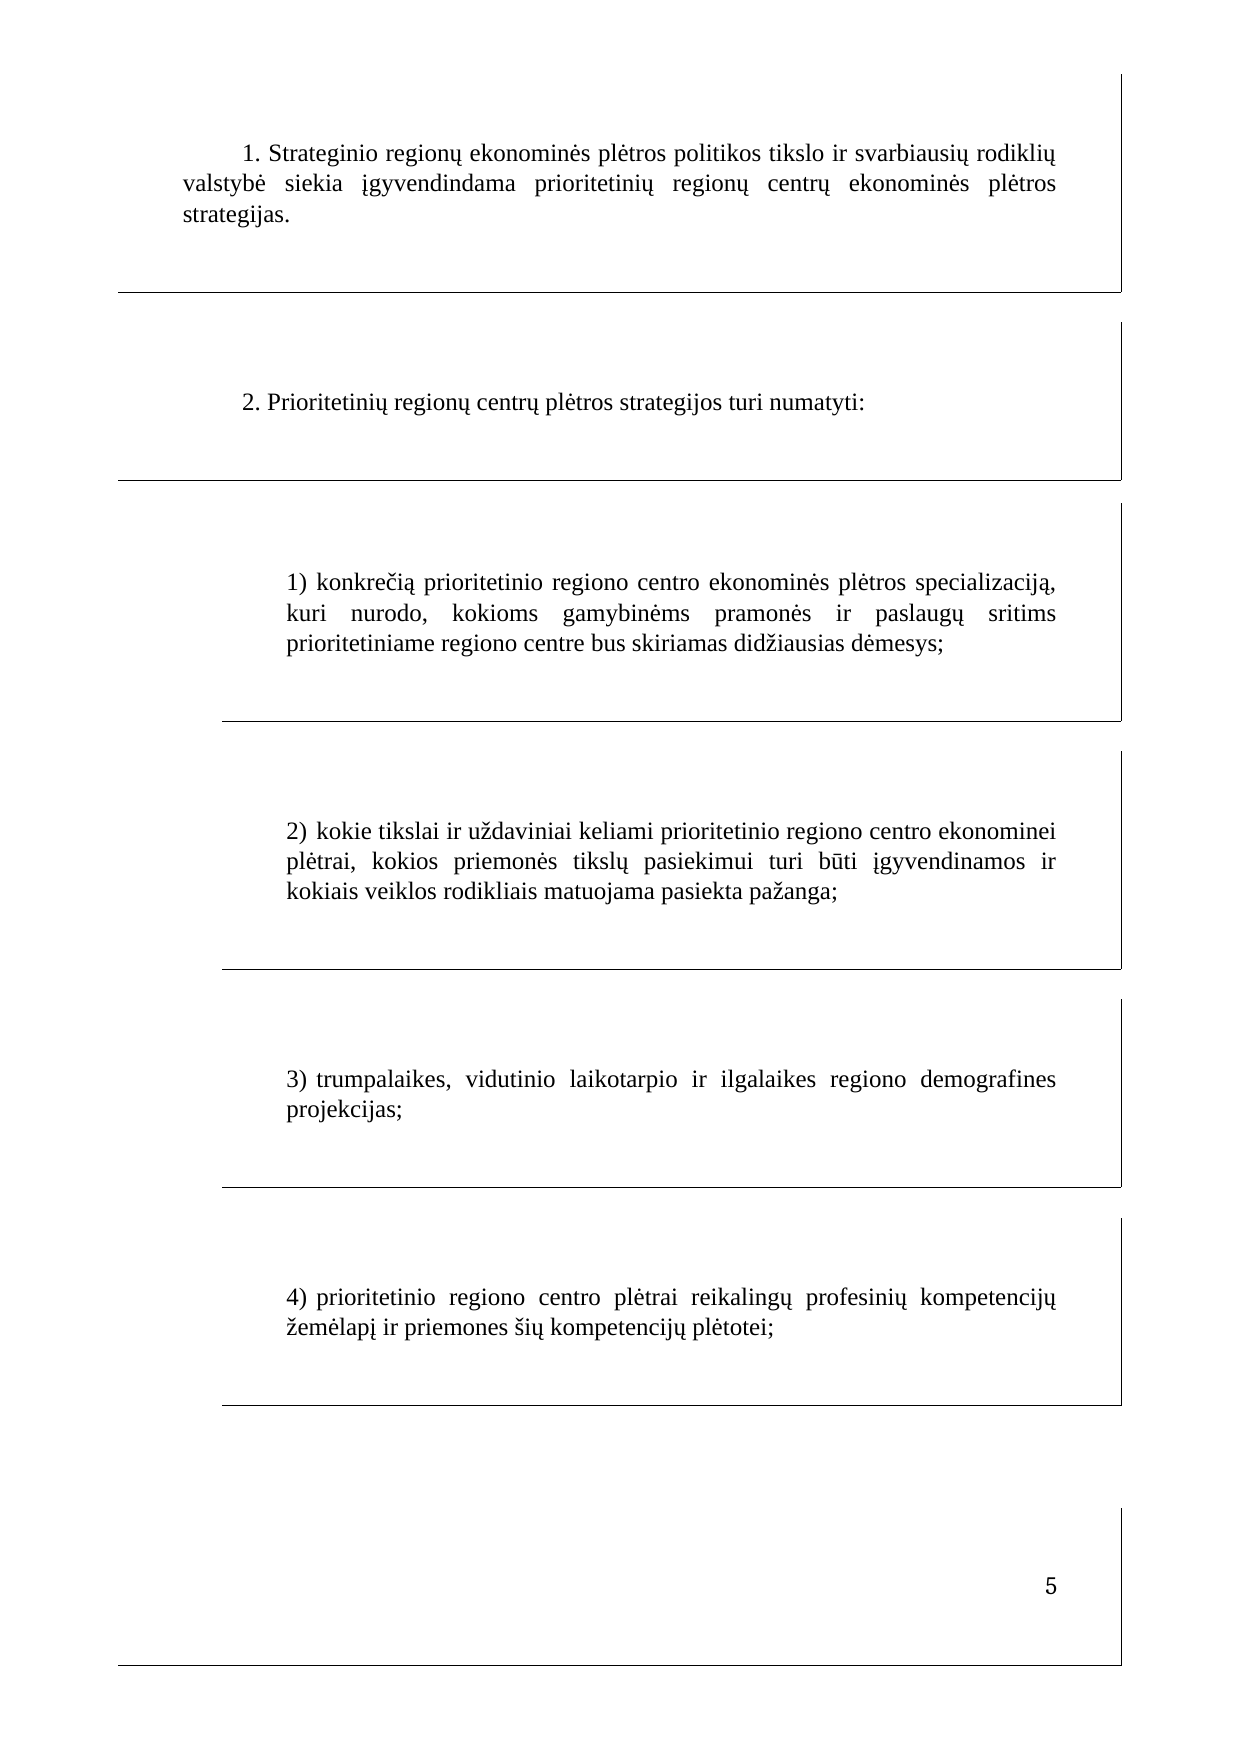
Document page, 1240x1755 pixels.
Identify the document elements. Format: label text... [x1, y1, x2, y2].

text 2) kokie tikslai ir uždaviniai keliami prioritetinio regiono centro ekonominei plėtrai, kokios priemonės tikslų pasiekimui turi būti įgyvendinamos ir kokiais veiklos rodikliais matuojama pasiekta pažanga; [222, 751, 1121, 969]
text 1. Strateginio regionų ekonominės plėtros politikos tikslo ir svarbiausių rodiklių valstybė siekia įgyvendindama prioritetinių regionų centrų ekonominės plėtros strategijas. [118, 74, 1121, 292]
text 4) prioritetinio regiono centro plėtrai reikalingų profesinių kompetencijų žemėlapį ir priemones šių kompetencijų plėtotei; [222, 1217, 1121, 1405]
text 1) konkrečią prioritetinio regiono centro ekonominės plėtros specializaciją, kuri nurodo, kokioms gamybinėms pramonės ir paslaugų sritims prioritetiniame regiono centre bus skiriamas didžiausias dėmesys; [222, 503, 1121, 721]
text 3) trumpalaikes, vidutinio laikotarpio ir ilgalaikes regiono demografines projekcijas; [222, 999, 1121, 1187]
text 2. Prioritetinių regionų centrų plėtros strategijos turi numatyti: [118, 322, 1121, 480]
